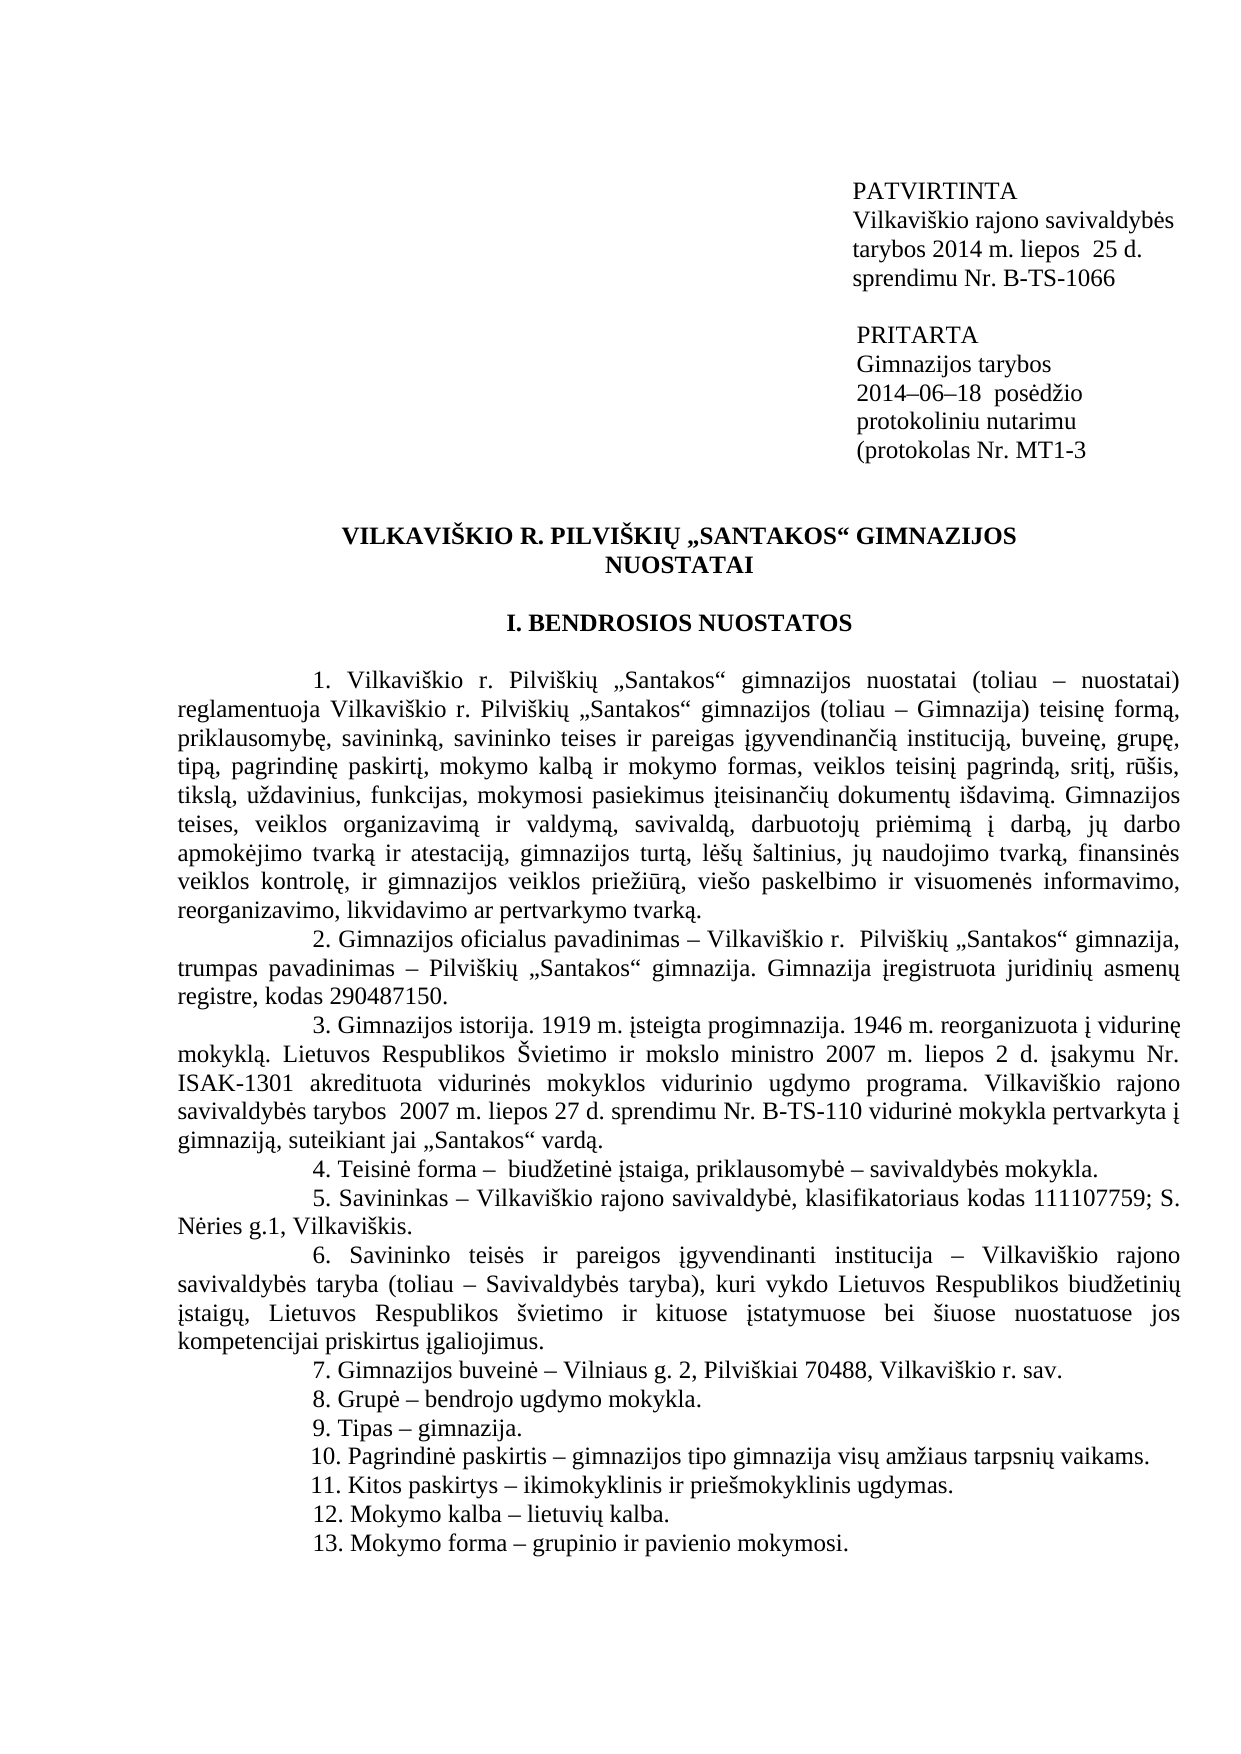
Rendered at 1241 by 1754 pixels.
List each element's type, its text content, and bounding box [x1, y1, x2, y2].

text Gimnazijos tarybos [177, 349, 1181, 378]
text 10. Pagrindinė paskirtis – gimnazijos tipo gimnazija visų amžiaus tarpsnių vaikams. [215, 1441, 1181, 1470]
text Vilkaviškio rajono savivaldybės [747, 205, 1181, 234]
text 4. Teisinė forma – biudžetinė įstaiga, priklausomybė – savivaldybės mokykla. [177, 1154, 1181, 1183]
text protokoliniu nutarimu [177, 406, 1181, 435]
text 1. Vilkaviškio r. Pilviškių „Santakos“ gimnazijos nuostatai (toliau – nuostatai) reglamentuoja Vilkaviškio r. Pilviškių „Santakos“ gimnazijos (toliau – Gimnazija) teisinę formą, priklausomybę, savininką, savininko teises ir pareigas įgyvendinančią instituciją, buveinę, grupę, tipą, pagrindinę paskirtį, mokymo kalbą ir mokymo formas, veiklos teisinį pagrindą, sritį, rūšis, tikslą, uždavinius, funkcijas, mokymosi pasiekimus įteisinančių dokumentų išdavimą. Gimnazijos teises, veiklos organizavimą ir valdymą, savivaldą, darbuotojų priėmimą į darbą, jų darbo apmokėjimo tvarką ir atestaciją, gimnazijos turtą, lėšų šaltinius, jų naudojimo tvarką, finansinės veiklos kontrolę, ir gimnazijos veiklos priežiūrą, viešo paskelbimo ir visuomenės informavimo, reorganizavimo, likvidavimo ar pertvarkymo tvarką. [177, 665, 1181, 924]
text 2014–06–18 posėdžio [177, 378, 1181, 406]
text VILKAVIŠKIO R. PILVIŠKIŲ „SANTAKOS“ GIMNAZIJOS [177, 521, 1181, 550]
text 12. Mokymo kalba – lietuvių kalba. [177, 1499, 1181, 1528]
text tarybos 2014 m. liepos 25 d. [732, 234, 1181, 263]
text 7. Gimnazijos buveinė – Vilniaus g. 2, Pilviškiai 70488, Vilkaviškio r. sav. [177, 1355, 1181, 1384]
text 5. Savininkas – Vilkaviškio rajono savivaldybė, klasifikatoriaus kodas 111107759; S. Nėries g.1, Vilkaviškis. [177, 1183, 1181, 1240]
text sprendimu Nr. B-TS-1066 [717, 263, 1181, 291]
text 9. Tipas – gimnazija. [177, 1413, 1181, 1441]
text NUOSTATAI [177, 550, 1181, 579]
text 3. Gimnazijos istorija. 1919 m. įsteigta progimnazija. 1946 m. reorganizuota į vidurinę mokyklą. Lietuvos Respublikos Švietimo ir mokslo ministro 2007 m. liepos 2 d. įsakymu Nr. ISAK-1301 akredituota vidurinės mokyklos vidurinio ugdymo programa. Vilkaviškio rajono savivaldybės tarybos 2007 m. liepos 27 d. sprendimu Nr. B-TS-110 vidurinė mokykla pertvarkyta į gimnaziją, suteikiant jai „Santakos“ vardą. [177, 1010, 1181, 1154]
text I. BENDROSIOS NUOSTATOS [177, 608, 1181, 636]
text 11. Kitos paskirtys – ikimokyklinis ir priešmokyklinis ugdymas. [215, 1470, 1181, 1499]
text 13. Mokymo forma – grupinio ir pavienio mokymosi. [177, 1528, 1181, 1556]
text PATVIRTINTA [837, 176, 1181, 205]
text PRITARTA [177, 320, 1181, 349]
text 8. Grupė – bendrojo ugdymo mokykla. [177, 1384, 1181, 1413]
text 6. Savininko teisės ir pareigos įgyvendinanti institucija – Vilkaviškio rajono savivaldybės taryba (toliau – Savivaldybės taryba), kuri vykdo Lietuvos Respublikos biudžetinių įstaigų, Lietuvos Respublikos švietimo ir kituose įstatymuose bei šiuose nuostatuose jos kompetencijai priskirtus įgaliojimus. [177, 1240, 1181, 1355]
text (protokolas Nr. MT1-3 [177, 435, 1181, 464]
text 2. Gimnazijos oficialus pavadinimas – Vilkaviškio r. Pilviškių „Santakos“ gimnazija, trumpas pavadinimas – Pilviškių „Santakos“ gimnazija. Gimnazija įregistruota juridinių asmenų registre, kodas 290487150. [177, 924, 1181, 1010]
